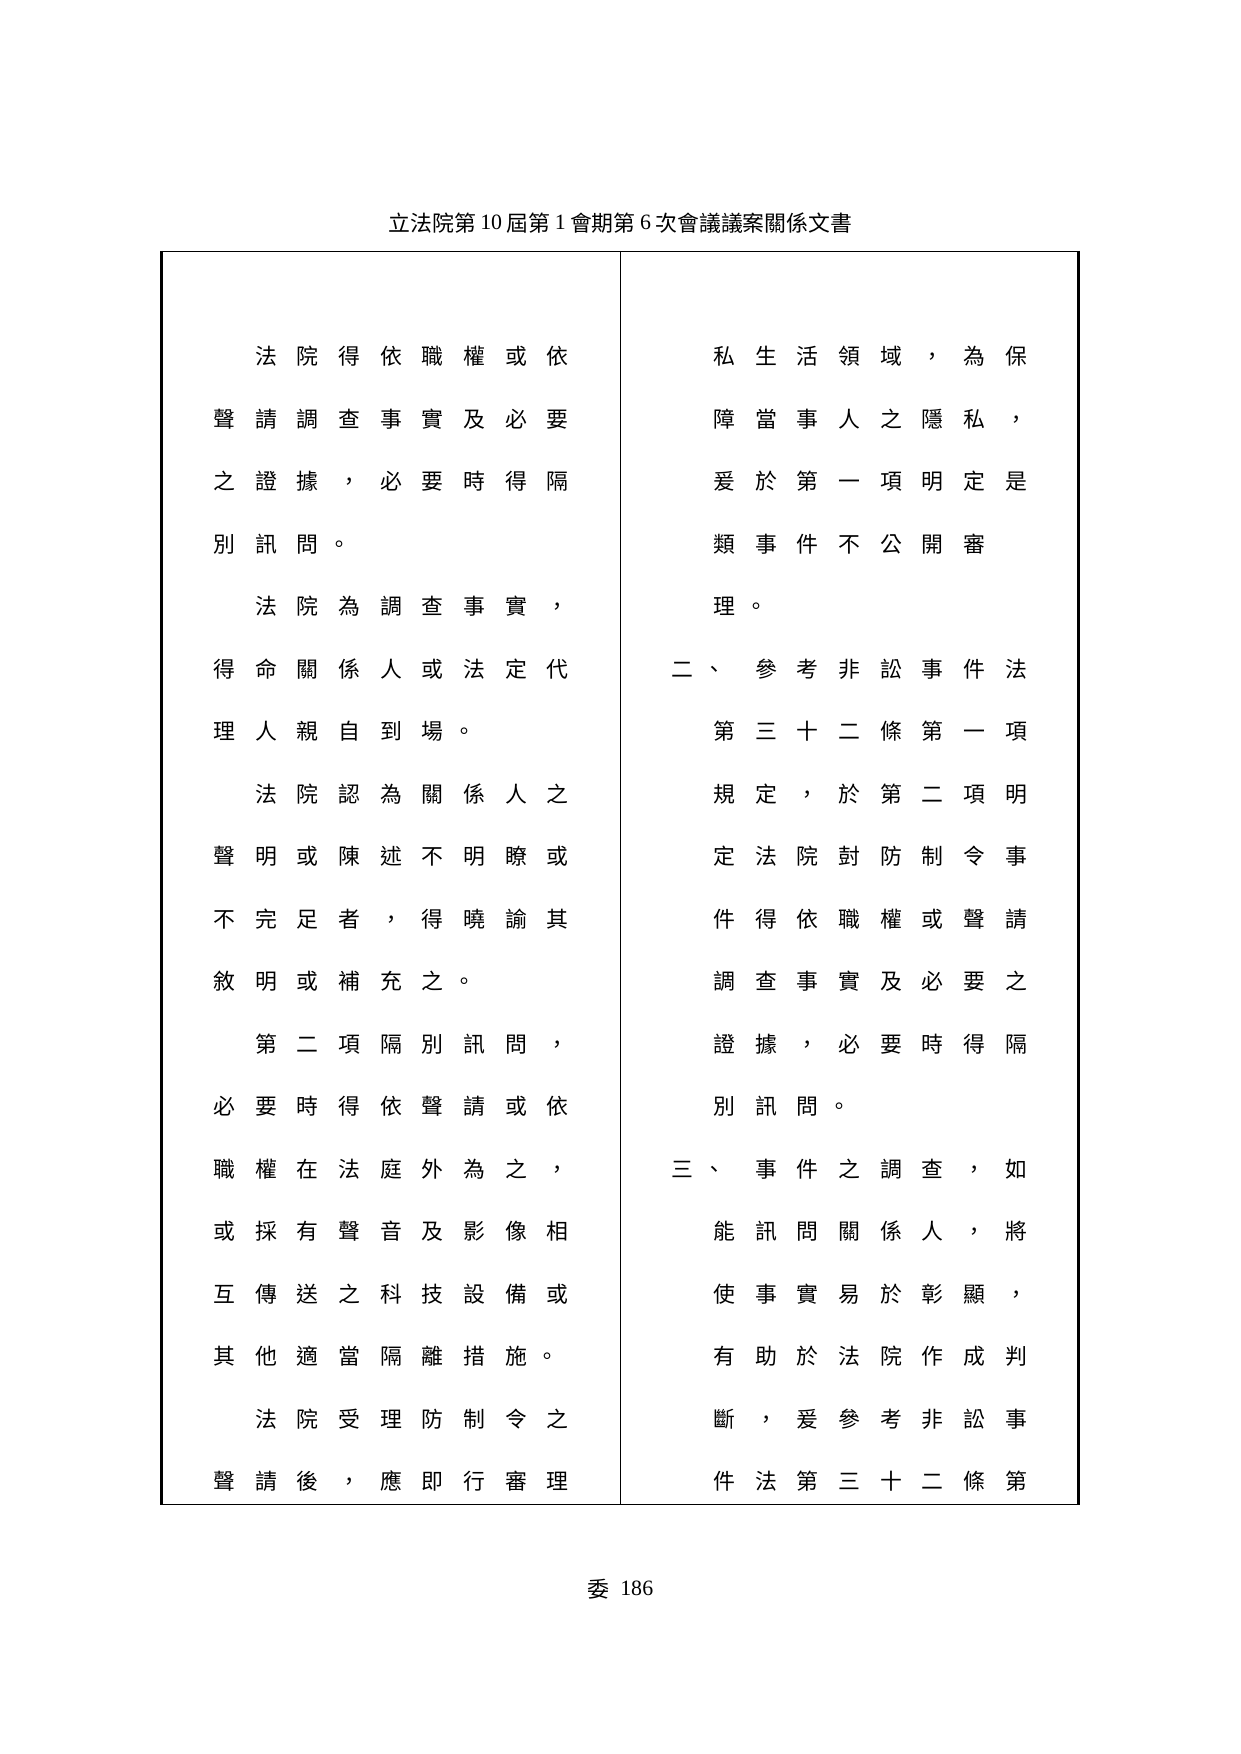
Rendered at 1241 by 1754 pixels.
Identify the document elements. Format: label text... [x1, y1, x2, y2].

table_cell 法院得依職權或依聲請調查事實及必要之證據，必要時得隔別訊問。 法院為調查事實，得命關係人或法定代理人親自到場。 法院認為關係人之聲明或陳述不明瞭或不完足者，得曉諭其敘明或補充之。 第二項隔別訊問，必要時得依聲請或依職權在法庭外為之，或採有聲音及影像相互傳送之科技設備或其他適當隔離措施。 法院受理防制令之聲請後，應即行審理 [163, 252, 620, 1504]
table_cell 私生活領域，為保障當事人之隱私，爰於第一項明定是類事件不公開審理。 二、參考非訟事件法第三十二條第一項規定，於第二項明定法院尌防制令事件得依職權或聲請調查事實及必要之證據，必要時得隔別訊問。 三、事件之調查，如能訊問關係人，將使事實易於彰顯，有助於法院作成判斷，爰參考非訟事件法第三十二條第 [621, 252, 1077, 1504]
